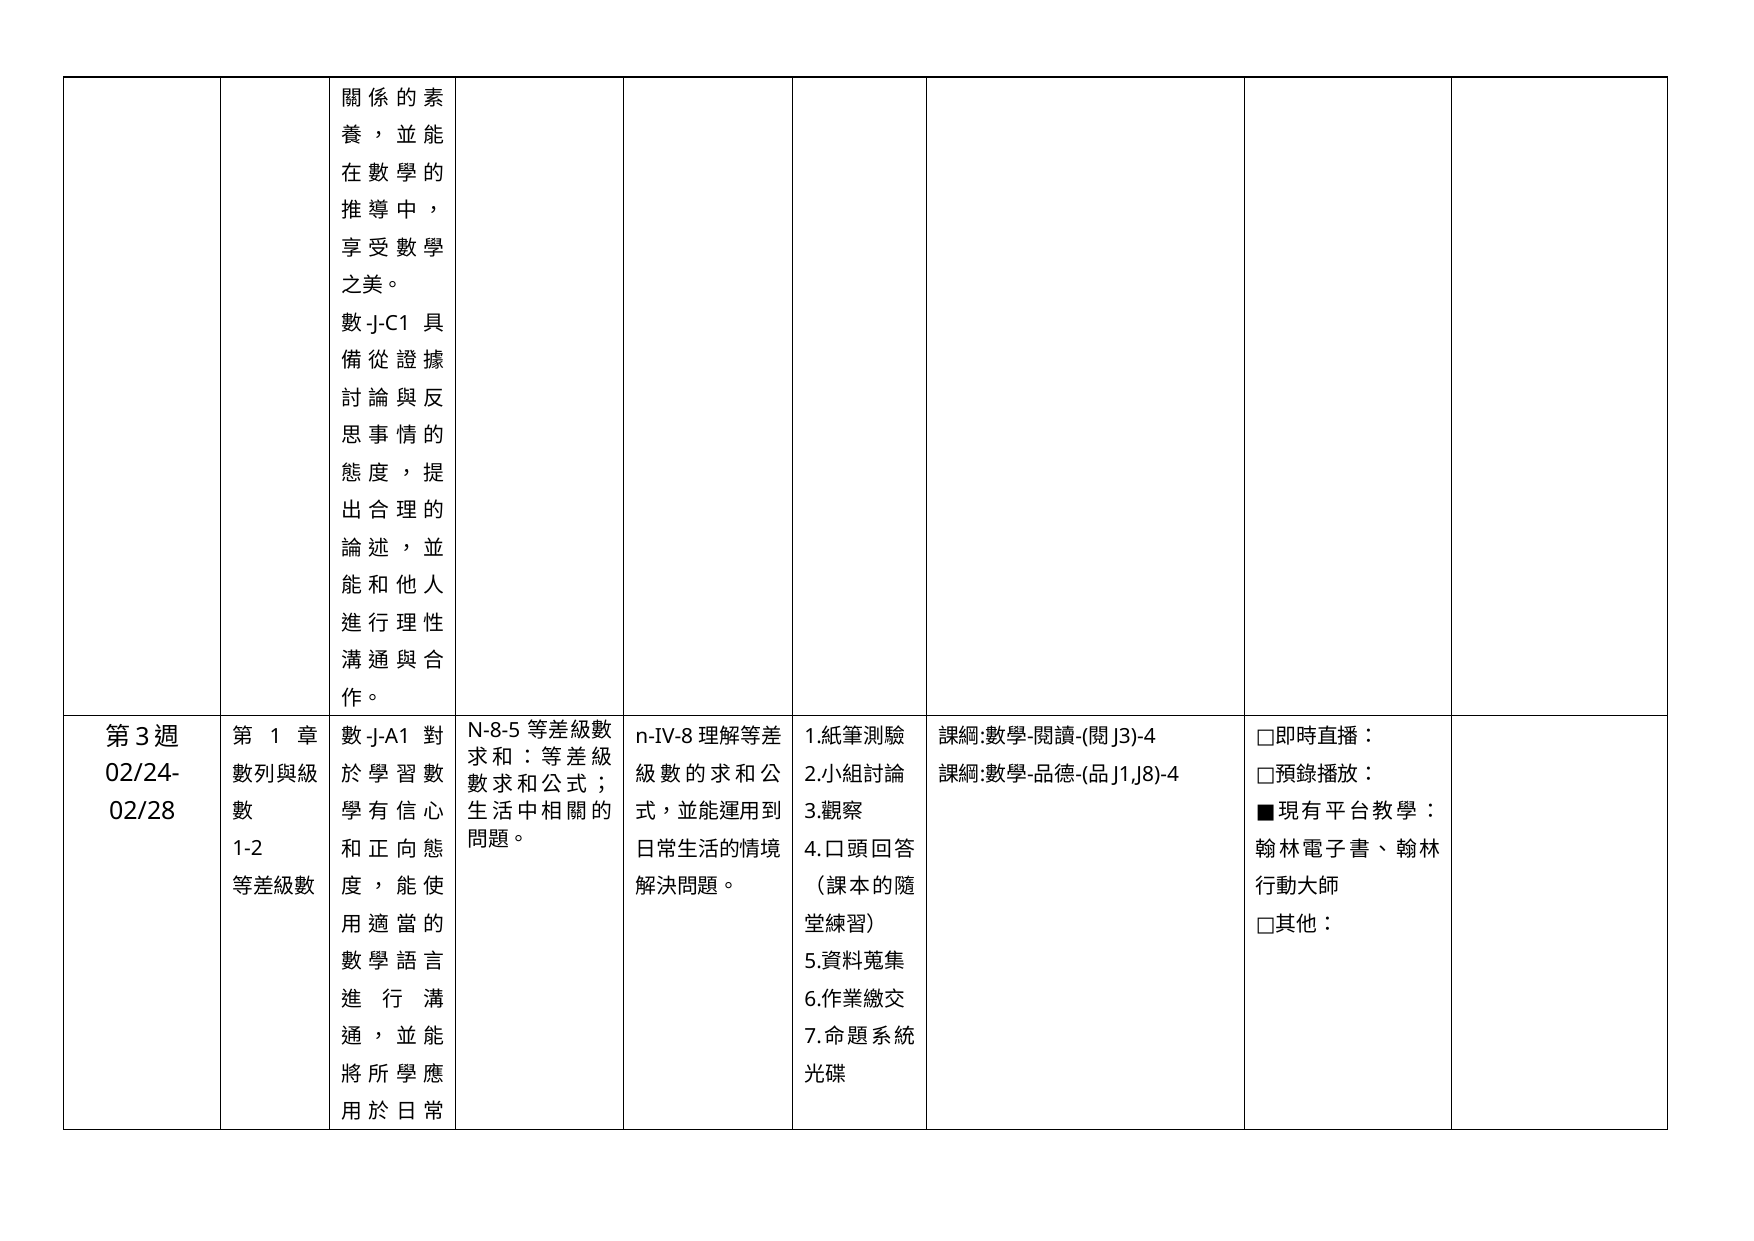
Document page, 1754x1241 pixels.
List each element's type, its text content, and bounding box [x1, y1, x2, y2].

table_cell 1.紙筆測驗 2.小組討論 3.觀察 4.口頭回答（課本的隨堂練習） 5.資料蒐集 6.作業繳交 7.命題系統光碟 [793, 716, 926, 1128]
table_cell □即時直播： □預錄播放： ■現有平台教學：翰林電子書、翰林行動大師 □其他： [1245, 716, 1451, 1128]
table_cell [64, 78, 220, 715]
table_cell N-8-5 等差級數求和：等差級數求和公式；生活中相關的問題。 [456, 716, 623, 1128]
table_cell [624, 78, 792, 715]
table_cell 第1章 數列與級數 1-2 等差級數 [221, 716, 329, 1128]
table_cell [1452, 78, 1667, 715]
table_cell [927, 78, 1244, 715]
table_cell 關係的素養，並能在數學的推導中，享受數學之美。 數-J-C1 具備從證據討論與反思事情的態度，提出合理的論述，並能和他人進行理性溝通與合作。 [330, 78, 455, 715]
table_cell [221, 78, 329, 715]
table_cell [793, 78, 926, 715]
table_cell [456, 78, 623, 715]
table_cell n-IV-8 理解等差級數的求和公式，並能運用到日常生活的情境解決問題。 [624, 716, 792, 1128]
table_cell 第3週 02/24-02/28 [64, 716, 220, 1128]
table_cell 數-J-A1 對於學習數學有信心和正向態度，能使用適當的數學語言進行溝通，並能將所學應用於日常 [330, 716, 455, 1128]
table_cell [1452, 716, 1667, 1128]
table_cell [1245, 78, 1451, 715]
table_cell 課綱:數學-閱讀-(閱J3)-4 課綱:數學-品德-(品J1,J8)-4 [927, 716, 1244, 1128]
